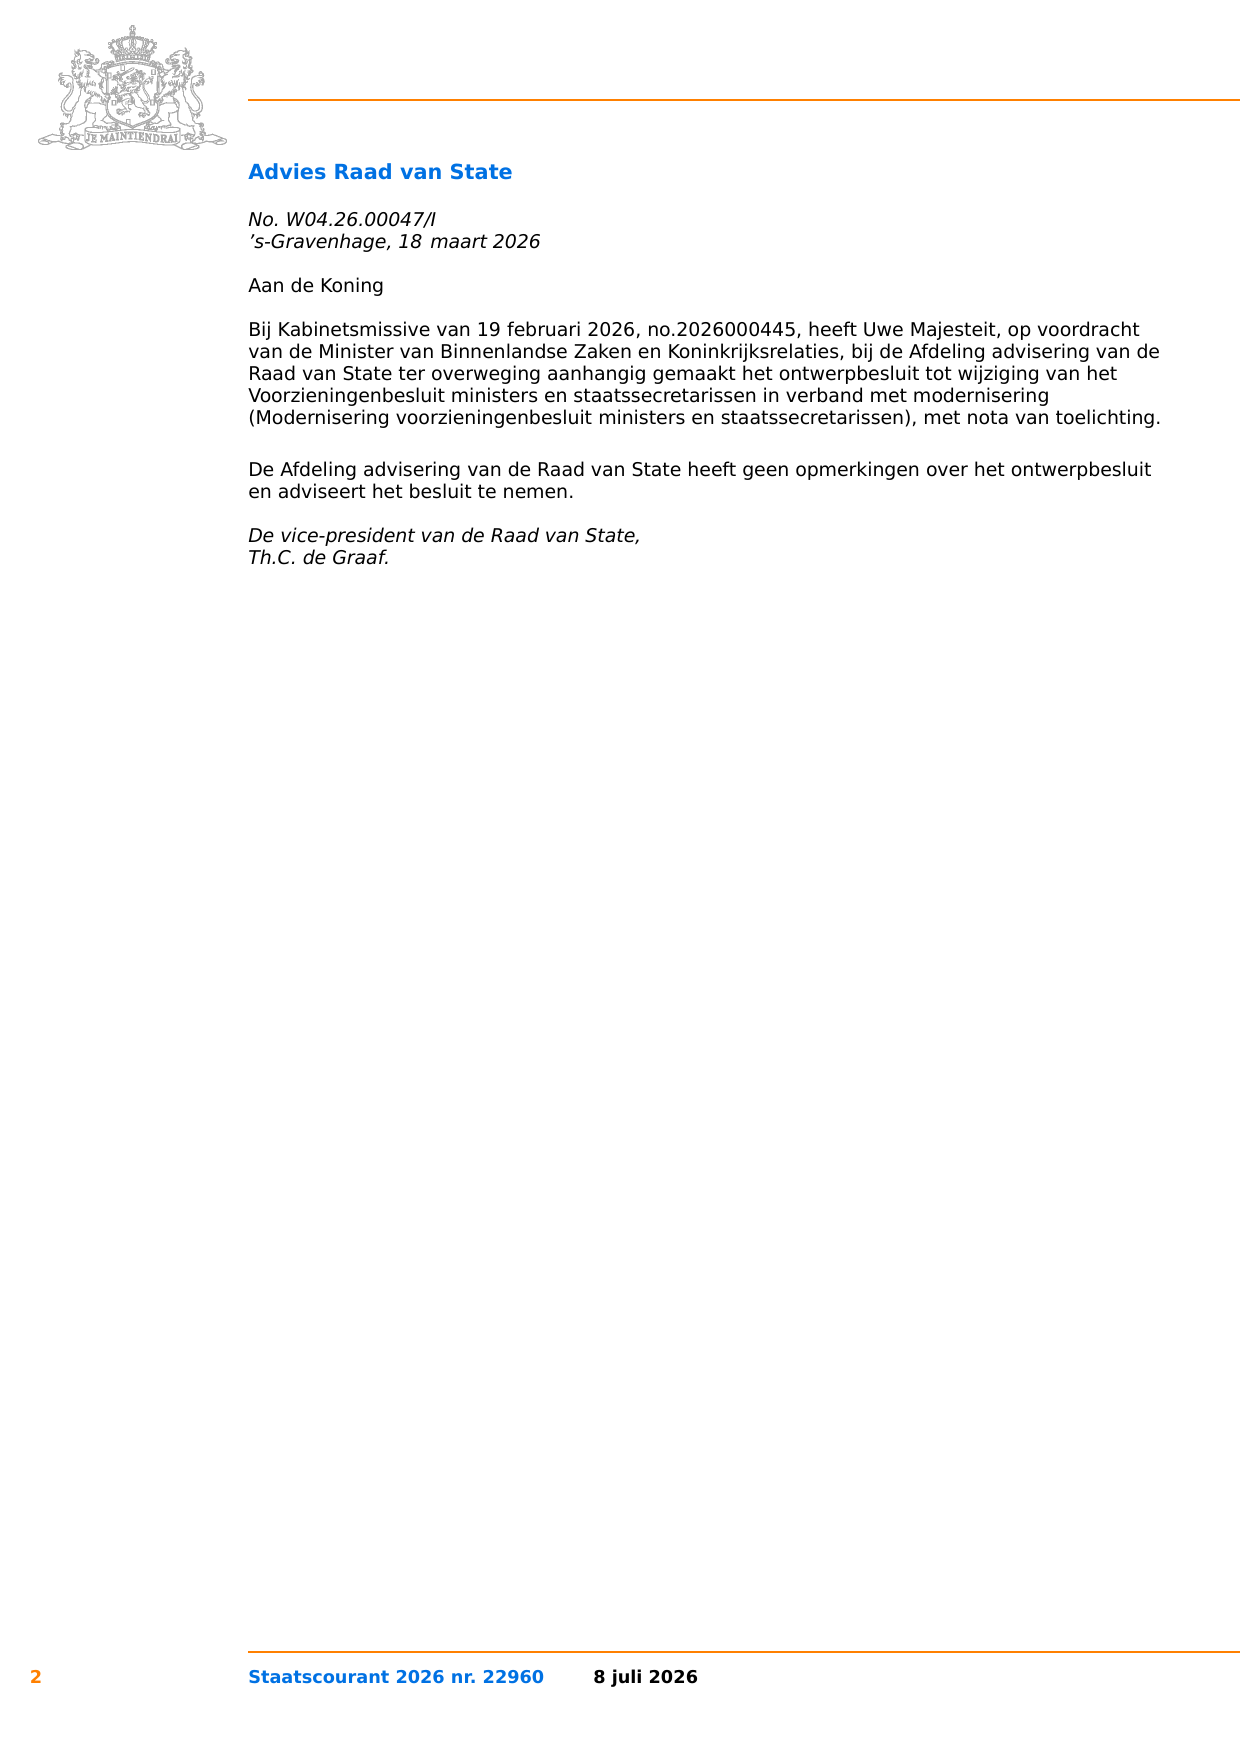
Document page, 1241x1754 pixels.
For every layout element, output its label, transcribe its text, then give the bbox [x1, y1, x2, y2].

text De Afdeling advisering van de Raad van State heeft geen opmerkingen over het ontwerpbesluit en adviseert het besluit te nemen. [248, 459, 1163, 503]
text Bij Kabinetsmissive van 19 februari 2026, no.2026000445, heeft Uwe Majesteit, op voordracht van de Minister van Binnenlandse Zaken en Koninkrijksrelaties, bij de Afdeling advisering van de Raad van State ter overweging aanhangig gemaakt het ontwerpbesluit tot wijziging van het Voorzieningenbesluit ministers en staatssecretarissen in verband met modernisering (Modernisering voorzieningenbesluit ministers en staatssecretarissen), met nota van toelichting. [248, 319, 1163, 429]
text ’s-Gravenhage, 18 maart 2026 [248, 231, 1163, 253]
picture [38, 25, 227, 150]
subtitle Advies Raad van State [248, 160, 1163, 184]
text De vice-president van de Raad van State, Th.C. de Graaf. [248, 524, 1163, 568]
text Aan de Koning [248, 275, 1163, 297]
text No. W04.26.00047/I [248, 209, 1163, 231]
